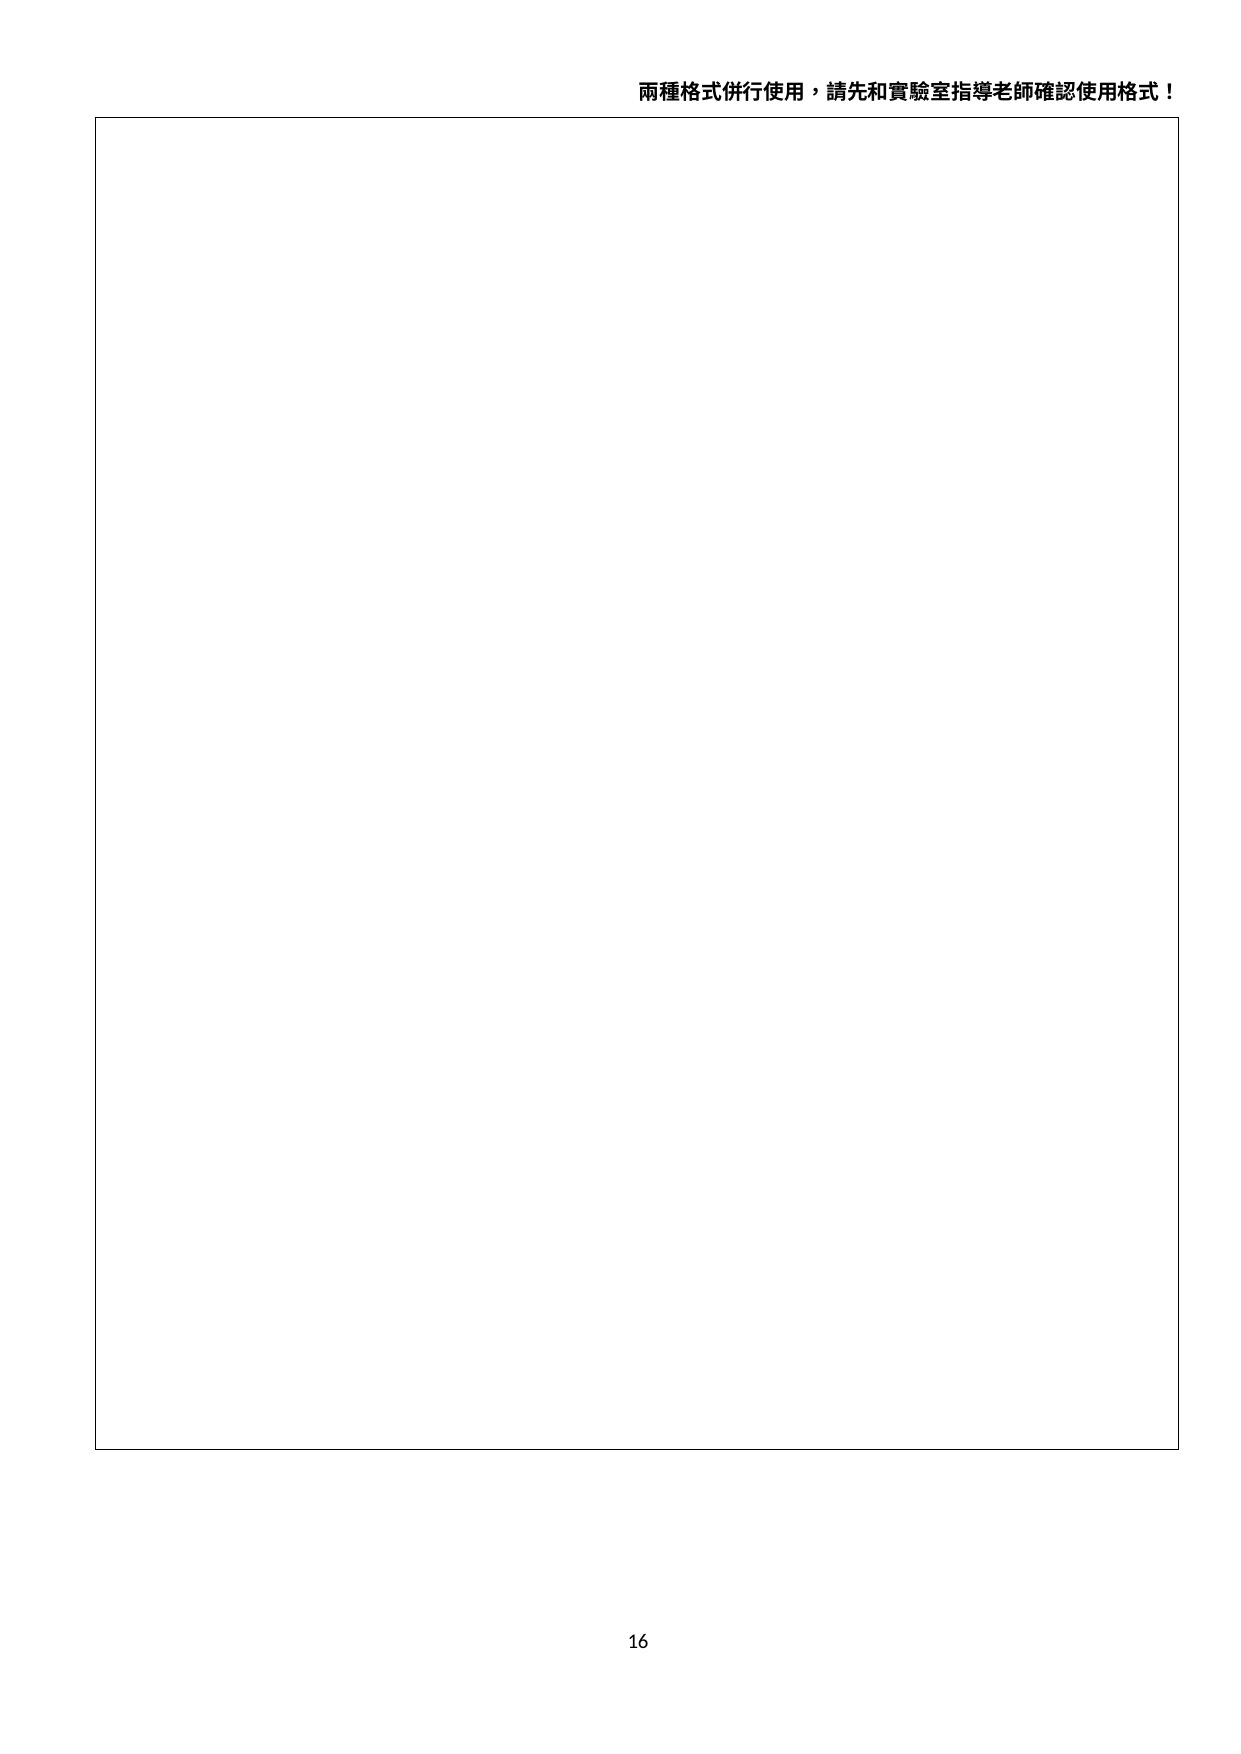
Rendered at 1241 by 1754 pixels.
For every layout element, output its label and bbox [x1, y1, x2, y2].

table_header [96, 118, 1178, 1449]
